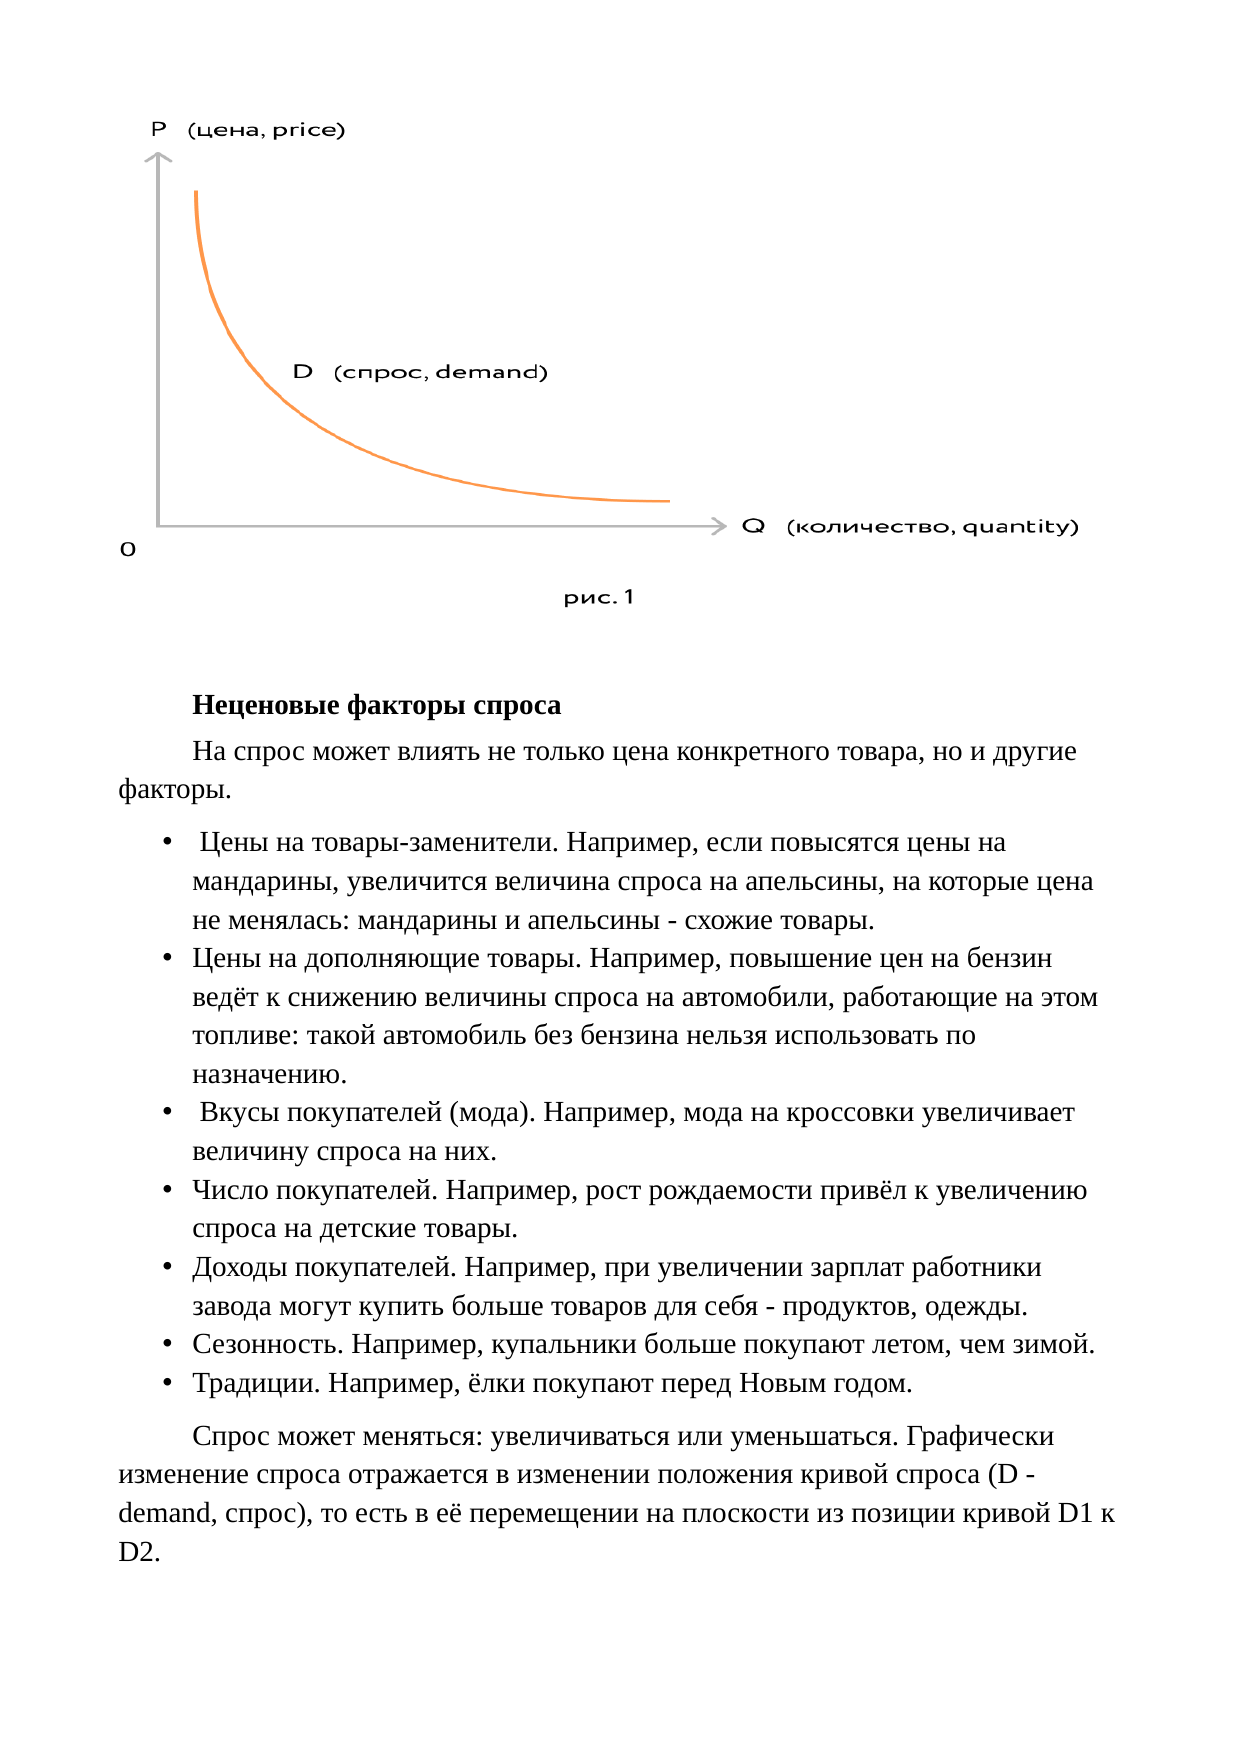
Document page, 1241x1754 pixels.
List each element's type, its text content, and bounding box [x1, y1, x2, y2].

list Доходы покупателей. Например, при увеличении зарплат работники завода могут купить больше товаров для себя - продуктов, одежды. [162, 1249, 1122, 1321]
text Спрос может меняться: увеличиваться или уменьшаться. Графически изменение спроса отражается в изменении положения кривой спроса (D - demand, спрос), то есть в её перемещении на плоскости из позиции кривой D1 к D2. [118, 1418, 1122, 1567]
text [118, 118, 1122, 653]
picture [118, 118, 1078, 608]
list Традиции. Например, ёлки покупают перед Новым годом. [162, 1365, 1122, 1398]
list Цены на товары-заменители. Например, если повысятся цены на мандарины, увеличится величина спроса на апельсины, на которые цена не менялась: мандарины и апельсины - схожие товары. [162, 824, 1122, 935]
subtitle Неценовые факторы спроса [118, 687, 1122, 720]
text На спрос может влиять не только цена конкретного товара, но и другие факторы. [118, 733, 1122, 805]
list Вкусы покупателей (мода). Например, мода на кроссовки увеличивает величину спроса на них. [162, 1094, 1122, 1167]
list Цены на дополняющие товары. Например, повышение цен на бензин ведёт к снижению величины спроса на автомобили, работающие на этом топливе: такой автомобиль без бензина нельзя использовать по назначению. [162, 940, 1122, 1089]
list Сезонность. Например, купальники больше покупают летом, чем зимой. [162, 1326, 1122, 1360]
list Число покупателей. Например, рост рождаемости привёл к увеличению спроса на детские товары. [162, 1172, 1122, 1244]
